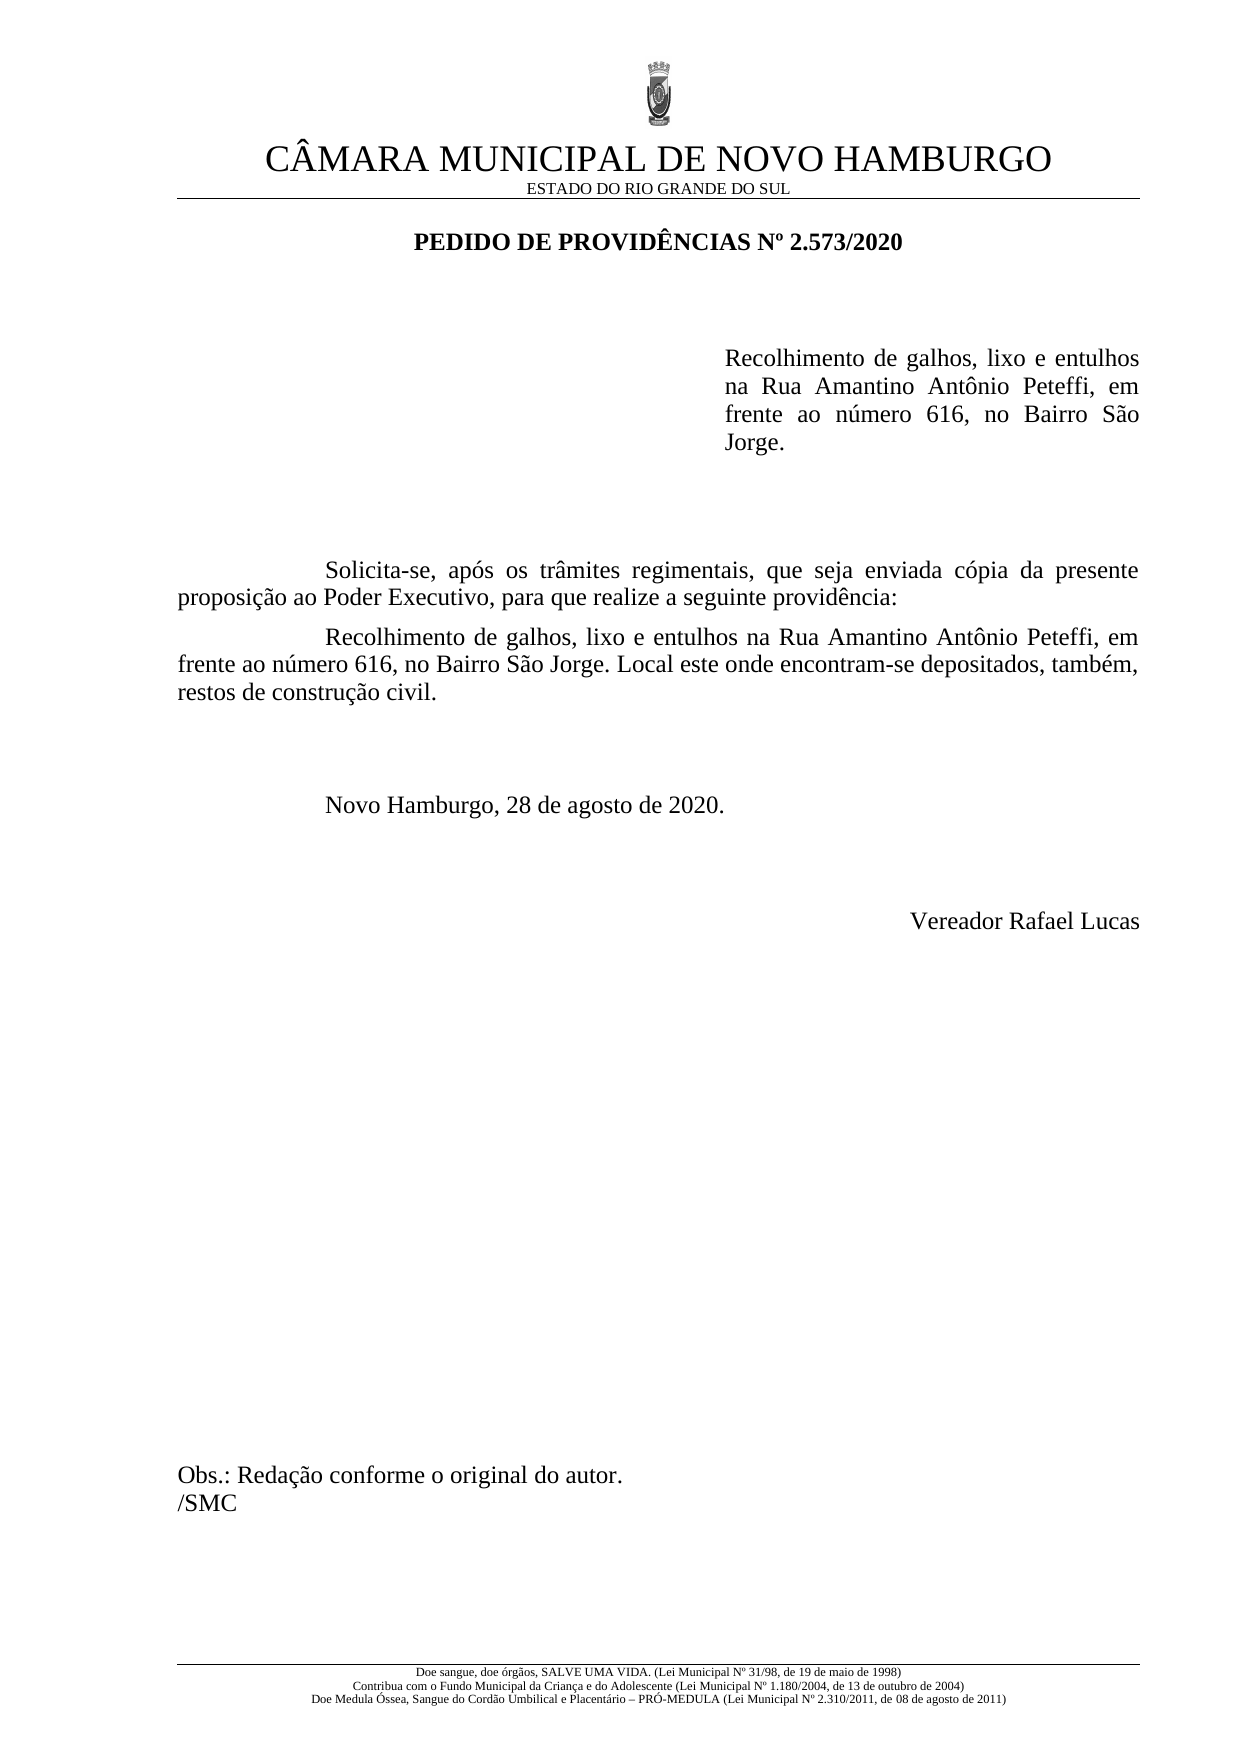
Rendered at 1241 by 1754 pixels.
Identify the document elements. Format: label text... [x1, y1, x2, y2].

text Recolhimento de galhos, lixo e entulhos na Rua Amantino Antônio Peteffi, em frente ao número 616, no Bairro São Jorge. Local este onde encontram-se depositados, também, restos de construção civil. [177, 623, 1140, 706]
text Vereador Rafael Lucas [649, 907, 1140, 935]
text Novo Hamburgo, 28 de agosto de 2020. [177, 791, 1140, 819]
text Solicita-se, após os trâmites regimentais, que seja enviada cópia da presente proposição ao Poder Executivo, para que realize a seguinte providência: [177, 556, 1140, 611]
text Obs.: Redação conforme o original do autor. [177, 1461, 1140, 1489]
list Recolhimento de galhos, lixo e entulhos na Rua Amantino Antônio Peteffi, em frente ao número 616, no Bairro São Jorge. [687, 344, 1140, 455]
text PEDIDO DE PROVIDÊNCIAS Nº 2.573/2020 [177, 228, 1140, 256]
text /SMC [177, 1489, 1140, 1517]
